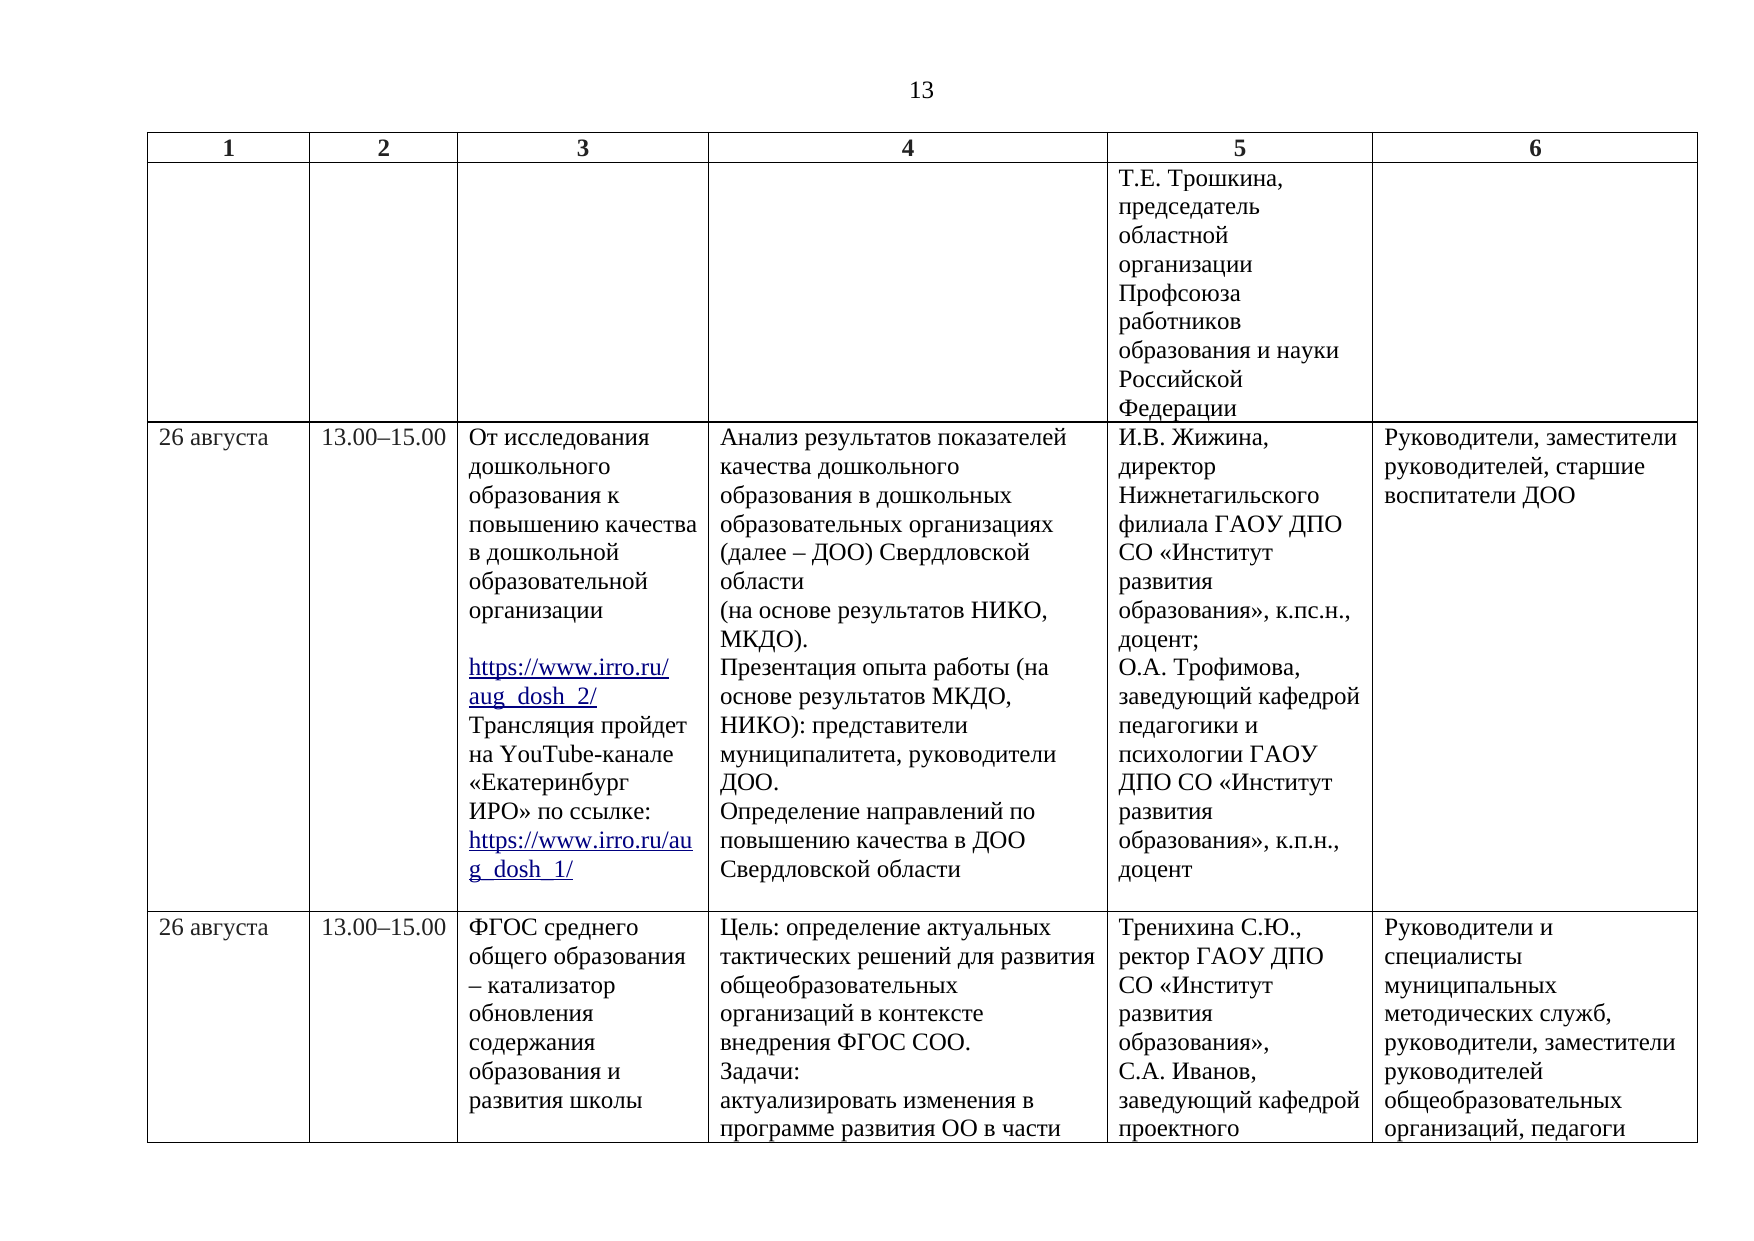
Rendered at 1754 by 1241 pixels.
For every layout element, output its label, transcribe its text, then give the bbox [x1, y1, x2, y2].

table_header 5 [1108, 133, 1372, 162]
table_cell 13.00–15.00 [310, 912, 457, 1142]
table_cell Руководители и специалисты муниципальных методических служб, руководители, заместители руководителей общеобразовательных организаций, педагоги [1373, 912, 1697, 1142]
table_cell [458, 163, 708, 421]
table_header 6 [1373, 133, 1697, 162]
table_header 3 [458, 133, 708, 162]
table_cell 26 августа [148, 423, 309, 911]
table_cell И.В. Жижина, директор Нижнетагильского филиала ГАОУ ДПО СО «Институт развития образования», к.пс.н., доцент; О.А. Трофимова, заведующий кафедрой педагогики и психологии ГАОУ ДПО СО «Институт развития образования», к.п.н., доцент [1108, 423, 1372, 911]
table_cell Т.Е. Трошкина, председатель областной организации Профсоюза работников образования и науки Российской Федерации [1108, 163, 1372, 421]
table_cell Анализ результатов показателей качества дошкольного образования в дошкольных образовательных организациях (далее – ДОО) Свердловской области (на основе результатов НИКО, МКДО). Презентация опыта работы (на основе результатов МКДО, НИКО): представители муниципалитета, руководители ДОО. Определение направлений по повышению качества в ДОО Свердловской области [709, 423, 1107, 911]
table_cell [310, 163, 457, 421]
table_header 2 [310, 133, 457, 162]
table_cell Цель: определение актуальных тактических решений для развития общеобразовательных организаций в контексте внедрения ФГОС СОО. Задачи: актуализировать изменения в программе развития ОО в части [709, 912, 1107, 1142]
table_header 4 [709, 133, 1107, 162]
table_header 1 [148, 133, 309, 162]
table_cell [148, 163, 309, 421]
table_cell [709, 163, 1107, 421]
table_cell 26 августа [148, 912, 309, 1142]
table_cell ФГОС среднего общего образования – катализатор обновления содержания образования и развития школы [458, 912, 708, 1142]
table_cell Тренихина С.Ю., ректор ГАОУ ДПО СО «Институт развития образования», С.А. Иванов, заведующий кафедрой проектного [1108, 912, 1372, 1142]
table_cell [1373, 163, 1697, 421]
table_cell 13.00–15.00 [310, 423, 457, 911]
table_cell От исследования дошкольного образования к повышению качества в дошкольной образовательной организации https://www.irro.ru/aug_dosh_2/ Трансляция пройдет на YouTube-канале «Екатеринбург ИРО» по ссылке: https://www.irro.ru/aug_dosh_1/ [458, 423, 708, 911]
table_cell Руководители, заместители руководителей, старшие воспитатели ДОО [1373, 423, 1697, 911]
